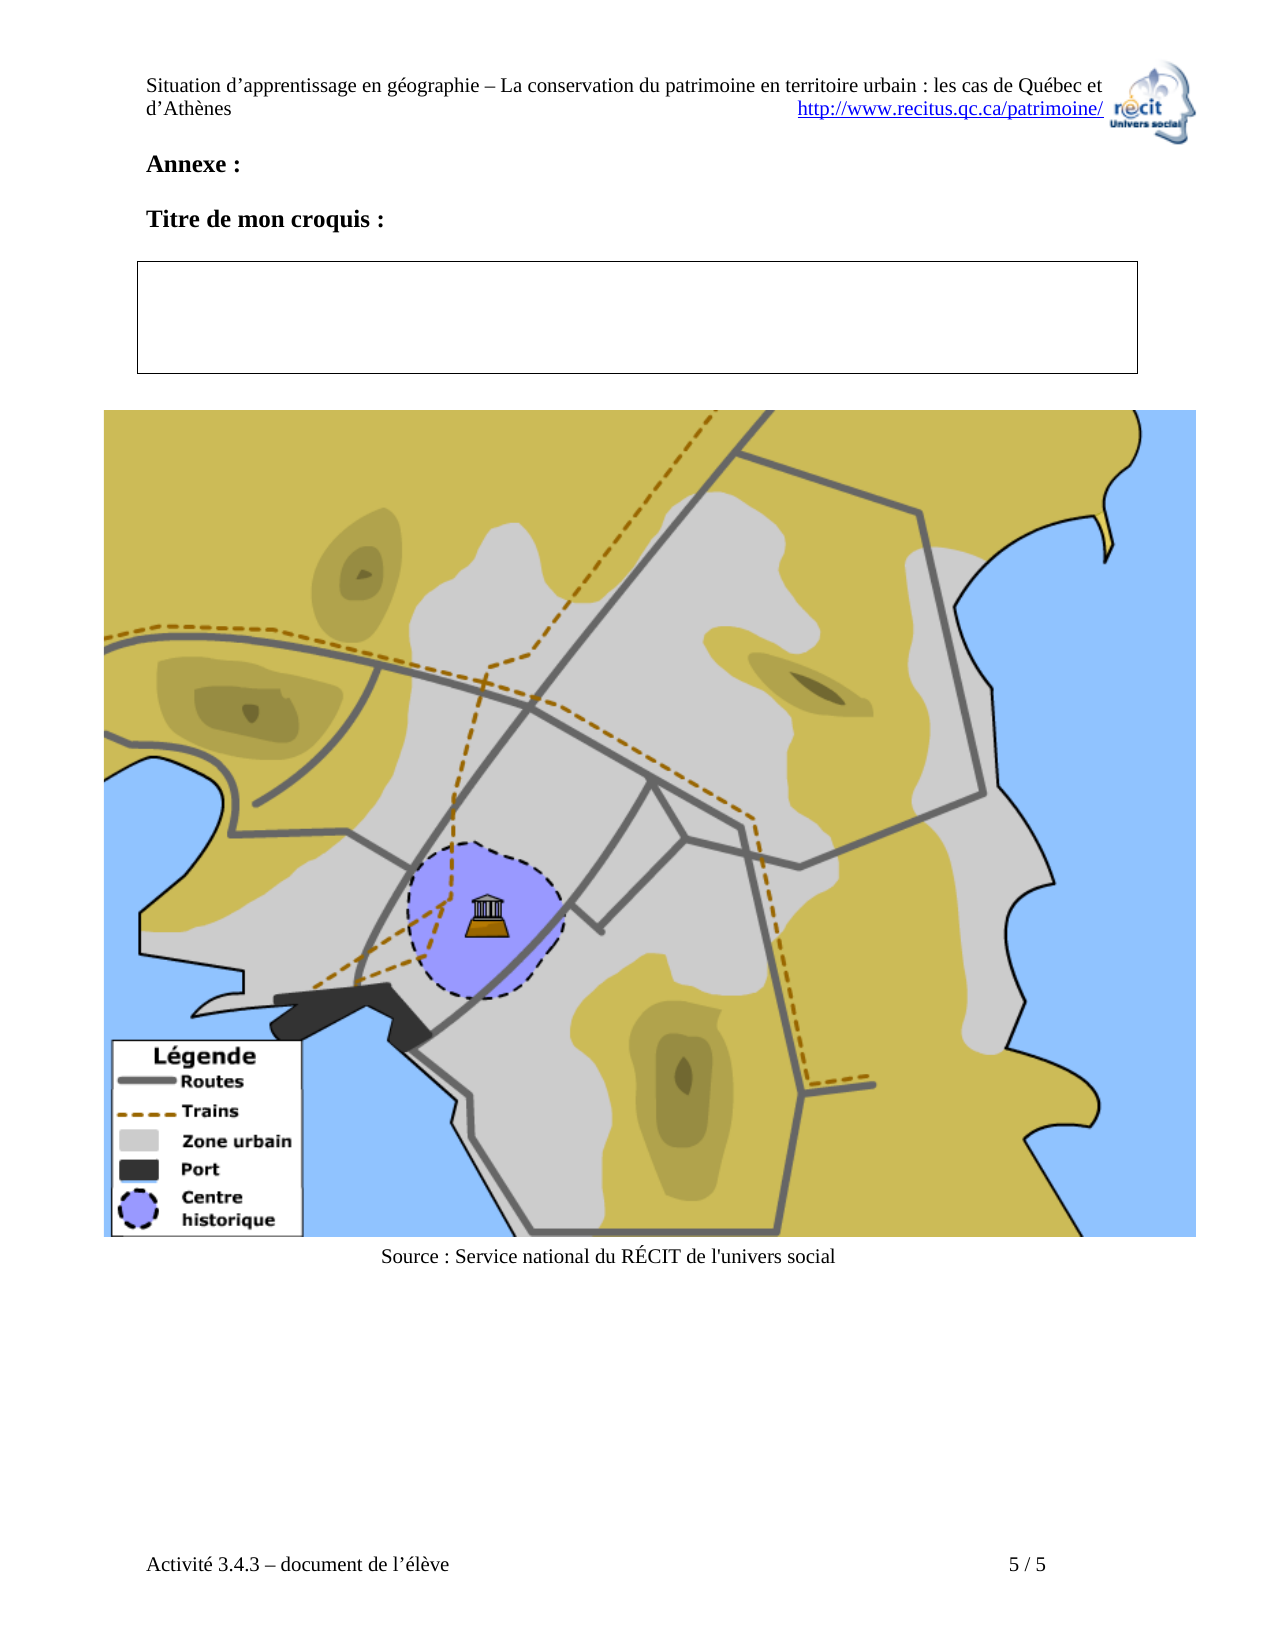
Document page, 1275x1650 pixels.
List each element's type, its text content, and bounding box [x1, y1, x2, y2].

table_header [138, 262, 1137, 373]
text Source : Service national du RÉCIT de l'univers social [87, 401, 1212, 1268]
text Titre de mon croquis : [146, 205, 1129, 233]
text Annexe : [146, 150, 1129, 178]
picture [103, 410, 1196, 1237]
picture [1105, 57, 1197, 146]
